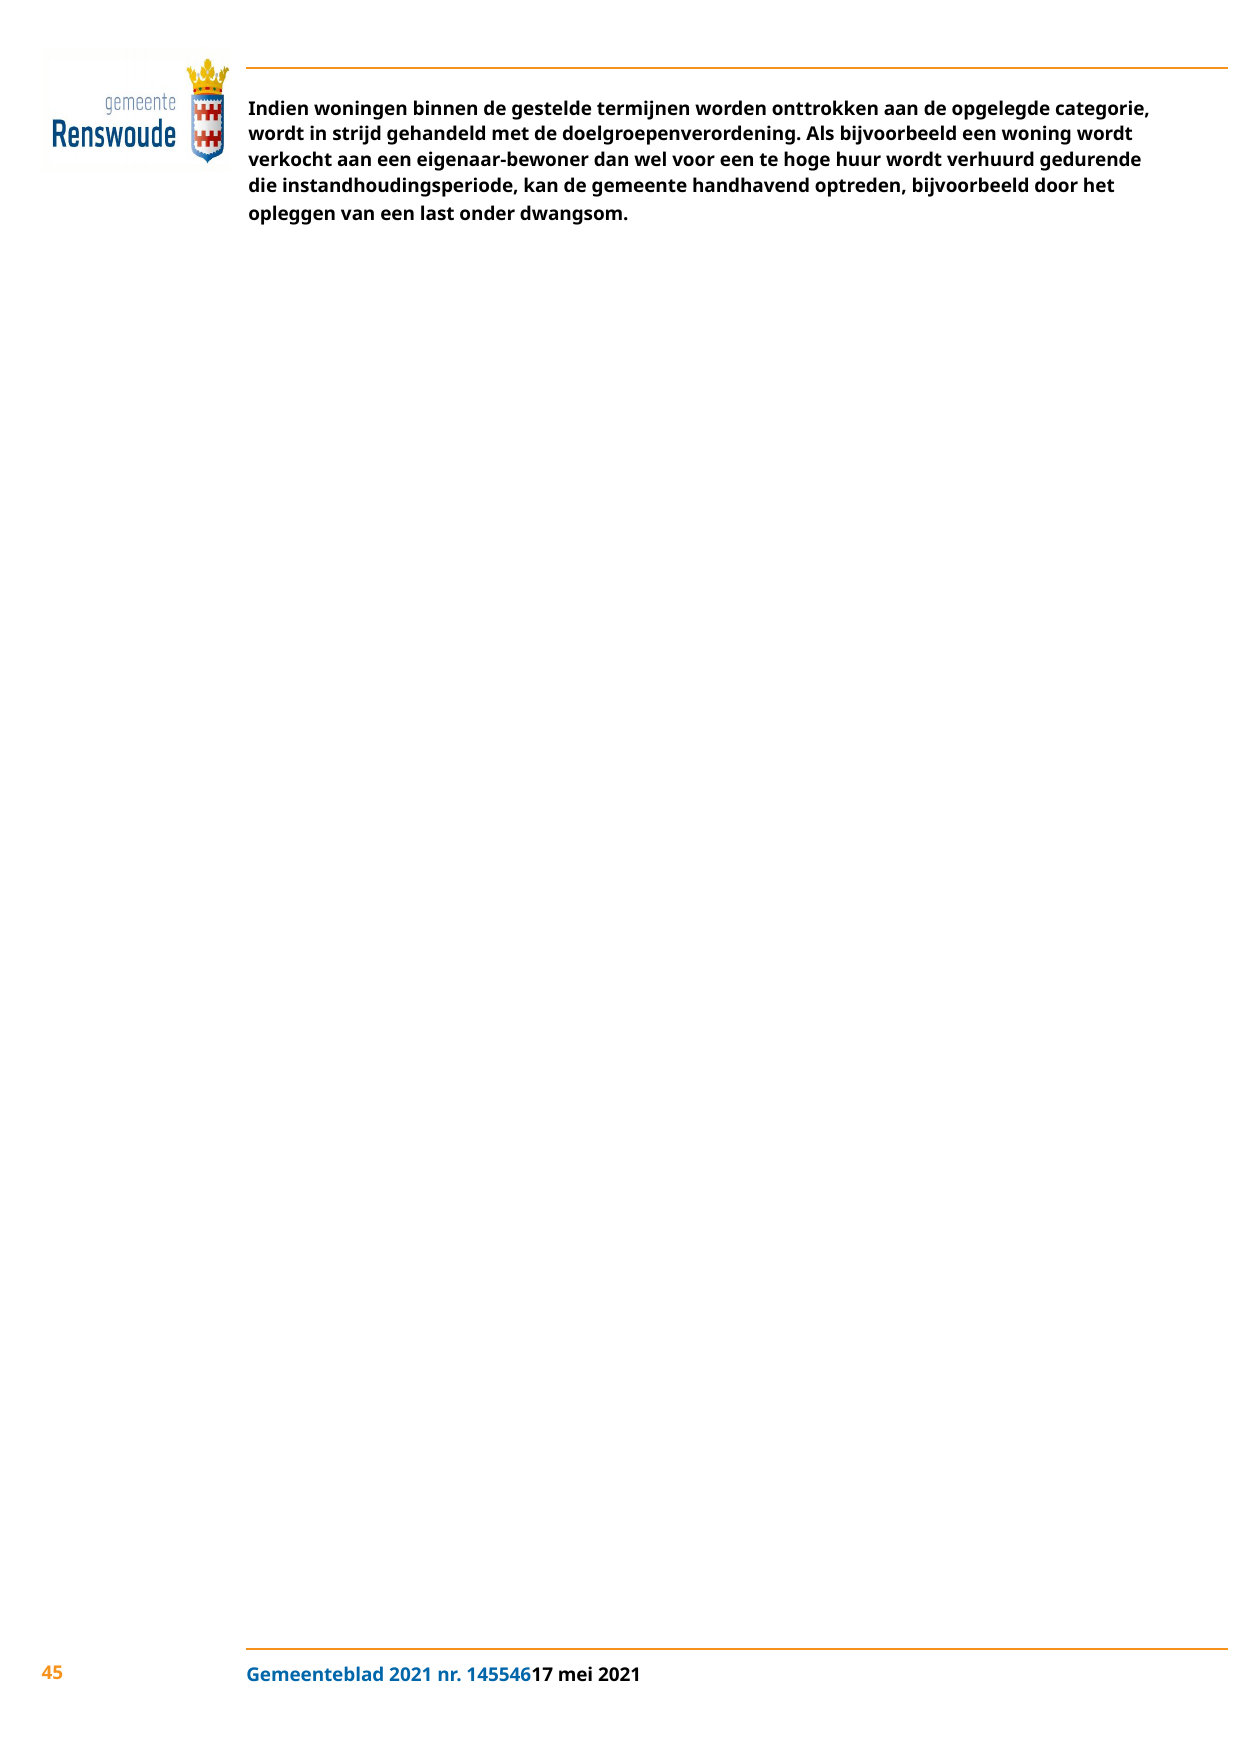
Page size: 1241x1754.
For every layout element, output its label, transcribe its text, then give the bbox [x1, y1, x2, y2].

text Indien woningen binnen de gestelde termijnen worden onttrokken aan de opgelegde categorie, wordt in strijd gehandeld met de doelgroepenverordening. Als bijvoorbeeld een woning wordt verkocht aan een eigenaar-bewoner dan wel voor een te hoge huur wordt verhuurd gedurende die instandhoudingsperiode, kan de gemeente handhavend optreden, bijvoorbeeld door het opleggen van een last onder dwangsom. [248, 95, 1152, 226]
picture [41, 47, 231, 172]
